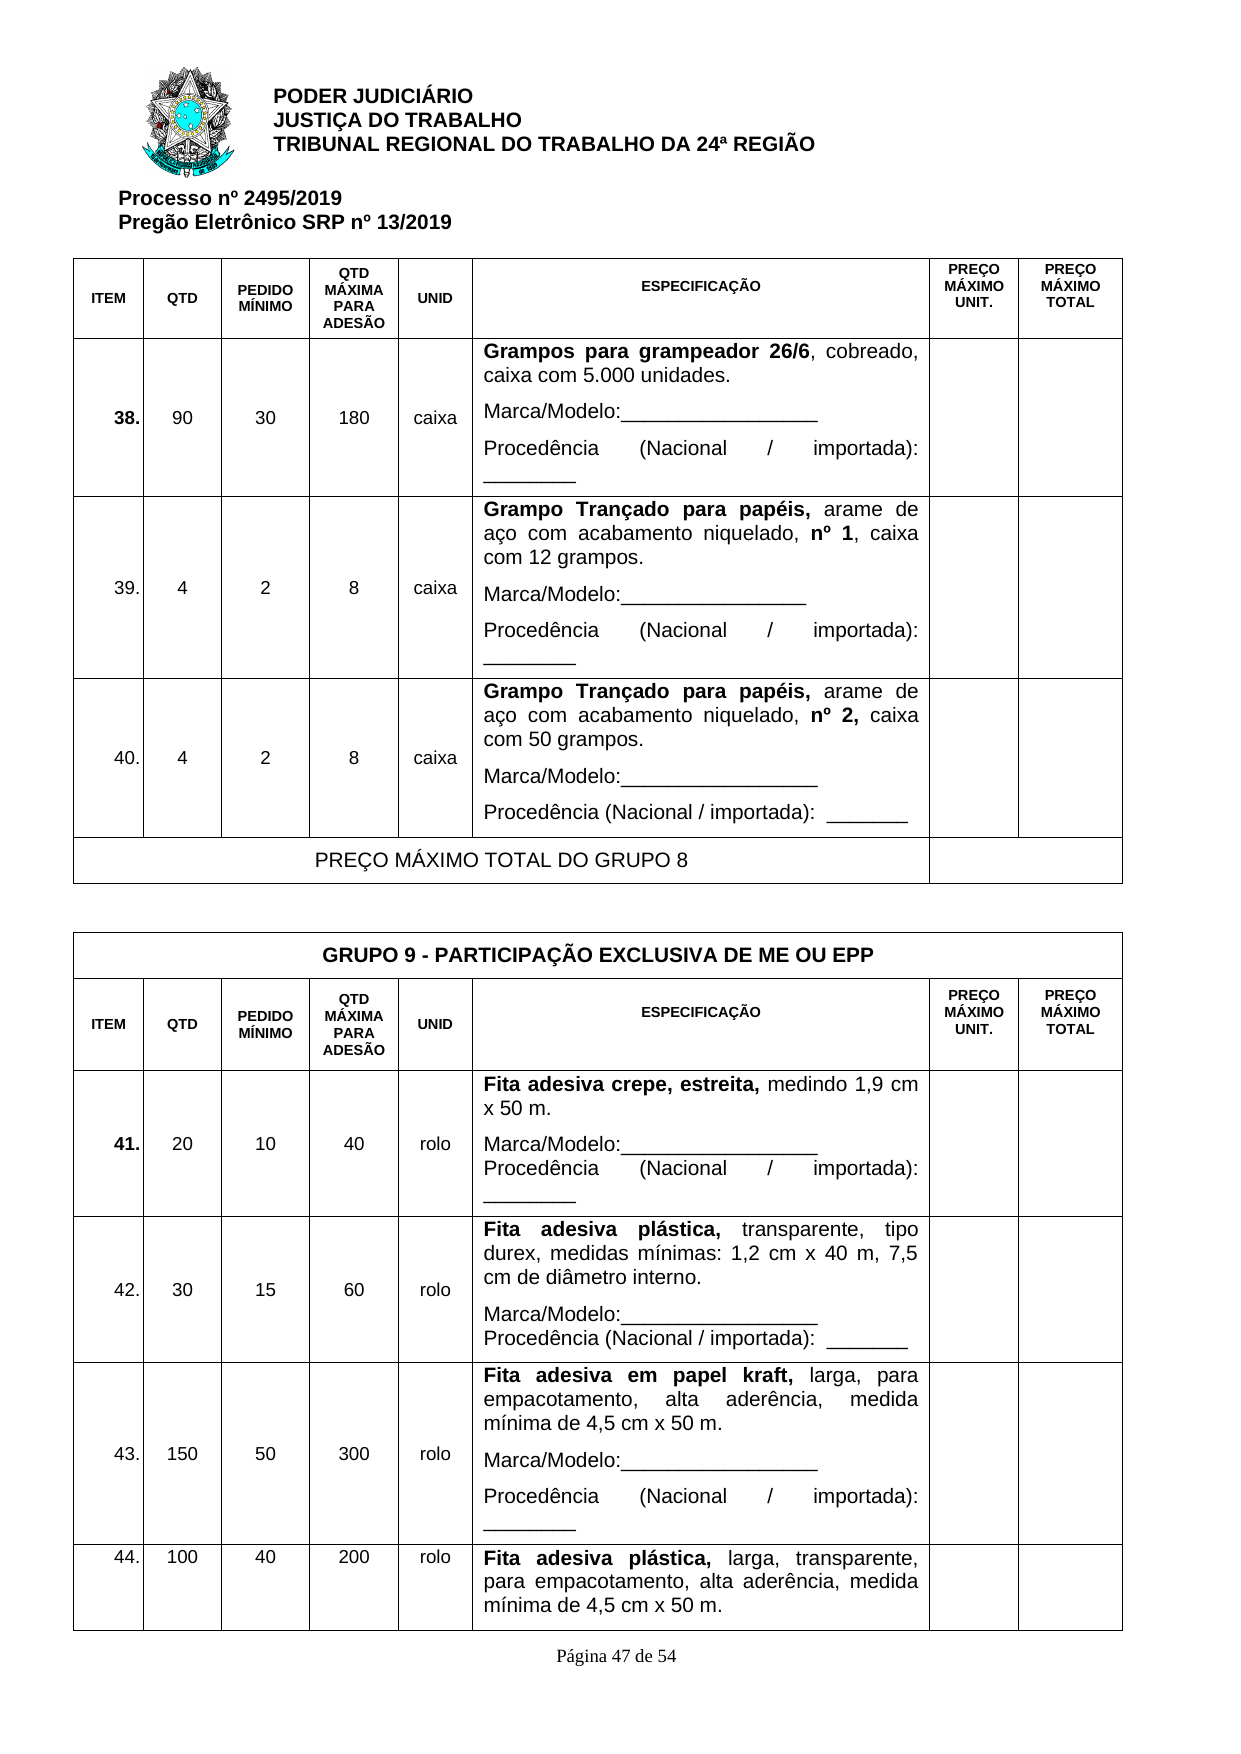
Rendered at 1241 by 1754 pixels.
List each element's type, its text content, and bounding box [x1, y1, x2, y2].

table_cell 4 [144, 679, 221, 837]
table_cell [930, 1363, 1018, 1544]
table_cell 300 [310, 1363, 398, 1544]
table_cell ESPECIFICAÇÃO [473, 259, 929, 338]
table_cell QTD MÁXIMA PARA ADESÃO [310, 259, 398, 338]
table_cell PREÇO MÁXIMO UNIT. [930, 259, 1018, 338]
table_cell [930, 497, 1018, 678]
table_cell PEDIDO MÍNIMO [222, 259, 309, 338]
table_cell caixa [399, 339, 472, 496]
table_cell [930, 838, 1122, 882]
table_cell [930, 1071, 1018, 1216]
table_cell caixa [399, 679, 472, 837]
table_cell [74, 1545, 143, 1630]
table_cell rolo [399, 1071, 472, 1216]
table_cell 200 [310, 1545, 398, 1630]
table_cell [74, 497, 143, 678]
table_cell QTD MÁXIMA PARA ADESÃO [310, 979, 398, 1070]
table_cell UNID [399, 259, 472, 338]
table_cell PREÇO MÁXIMO TOTAL [1019, 259, 1122, 338]
table_cell caixa [399, 497, 472, 678]
table_cell ITEM [74, 259, 143, 338]
table_cell [1019, 1071, 1122, 1216]
table_cell 60 [310, 1217, 398, 1362]
table_cell Fita adesiva plástica, transparente, tipo durex, medidas mínimas: 1,2 cm x 40 m, 7,5 cm de diâmetro interno. Marca/Modelo:_________________ Procedência (Nacional / importada): _______ [473, 1217, 929, 1362]
table_cell [1019, 679, 1122, 837]
table_cell 8 [310, 497, 398, 678]
table_cell 2 [222, 497, 309, 678]
table_cell 2 [222, 679, 309, 837]
table_cell PREÇO MÁXIMO TOTAL DO GRUPO 8 [74, 838, 929, 882]
table_cell 90 [144, 339, 221, 496]
table_cell 30 [222, 339, 309, 496]
table_cell 180 [310, 339, 398, 496]
table_cell ITEM [74, 979, 143, 1070]
table_cell [1019, 497, 1122, 678]
table_cell [74, 1071, 143, 1216]
table_cell 40 [310, 1071, 398, 1216]
table_cell ESPECIFICAÇÃO [473, 979, 929, 1070]
table_cell Grampo Trançado para papéis, arame de aço com acabamento niquelado, nº 1, caixa com 12 grampos. Marca/Modelo:________________ Procedência (Nacional / importada): ________ [473, 497, 929, 678]
table_cell rolo [399, 1363, 472, 1544]
table_cell rolo [399, 1217, 472, 1362]
table_cell QTD [144, 979, 221, 1070]
table_cell [1019, 339, 1122, 496]
table_cell 50 [222, 1363, 309, 1544]
table_cell QTD [144, 259, 221, 338]
table_cell 150 [144, 1363, 221, 1544]
table_cell 15 [222, 1217, 309, 1362]
table_cell [74, 1217, 143, 1362]
picture [141, 66, 236, 178]
table_cell [74, 679, 143, 837]
table_header GRUPO 9 - PARTICIPAÇÃO EXCLUSIVA DE ME OU EPP [74, 933, 1122, 977]
table_cell [1019, 1217, 1122, 1362]
table_cell PREÇO MÁXIMO UNIT. [930, 979, 1018, 1070]
table_cell Grampos para grampeador 26/6, cobreado, caixa com 5.000 unidades. Marca/Modelo:_________________ Procedência (Nacional / importada): ________ [473, 339, 929, 496]
table_cell [930, 679, 1018, 837]
table_cell [930, 1217, 1018, 1362]
table_cell UNID [399, 979, 472, 1070]
table_cell Grampo Trançado para papéis, arame de aço com acabamento niquelado, nº 2, caixa com 50 grampos. Marca/Modelo:_________________ Procedência (Nacional / importada): _______ [473, 679, 929, 837]
table_cell 100 [144, 1545, 221, 1630]
table_cell [930, 1545, 1018, 1630]
table_cell 10 [222, 1071, 309, 1216]
table_cell 30 [144, 1217, 221, 1362]
table_cell Fita adesiva em papel kraft, larga, para empacotamento, alta aderência, medida mínima de 4,5 cm x 50 m. Marca/Modelo:_________________ Procedência (Nacional / importada): ________ [473, 1363, 929, 1544]
table_cell rolo [399, 1545, 472, 1630]
table_cell [74, 1363, 143, 1544]
table_cell PEDIDO MÍNIMO [222, 979, 309, 1070]
table_cell 40 [222, 1545, 309, 1630]
table_cell 4 [144, 497, 221, 678]
table_cell [930, 339, 1018, 496]
table_cell [1019, 1545, 1122, 1630]
table_cell Fita adesiva plástica, larga, transparente, para empacotamento, alta aderência, medida mínima de 4,5 cm x 50 m. [473, 1545, 929, 1630]
table_cell PREÇO MÁXIMO TOTAL [1019, 979, 1122, 1070]
table_cell 8 [310, 679, 398, 837]
table_cell [1019, 1363, 1122, 1544]
table_cell 20 [144, 1071, 221, 1216]
table_cell Fita adesiva crepe, estreita, medindo 1,9 cm x 50 m. Marca/Modelo:_________________ Procedência (Nacional / importada): ________ [473, 1071, 929, 1216]
table_cell [74, 339, 143, 496]
